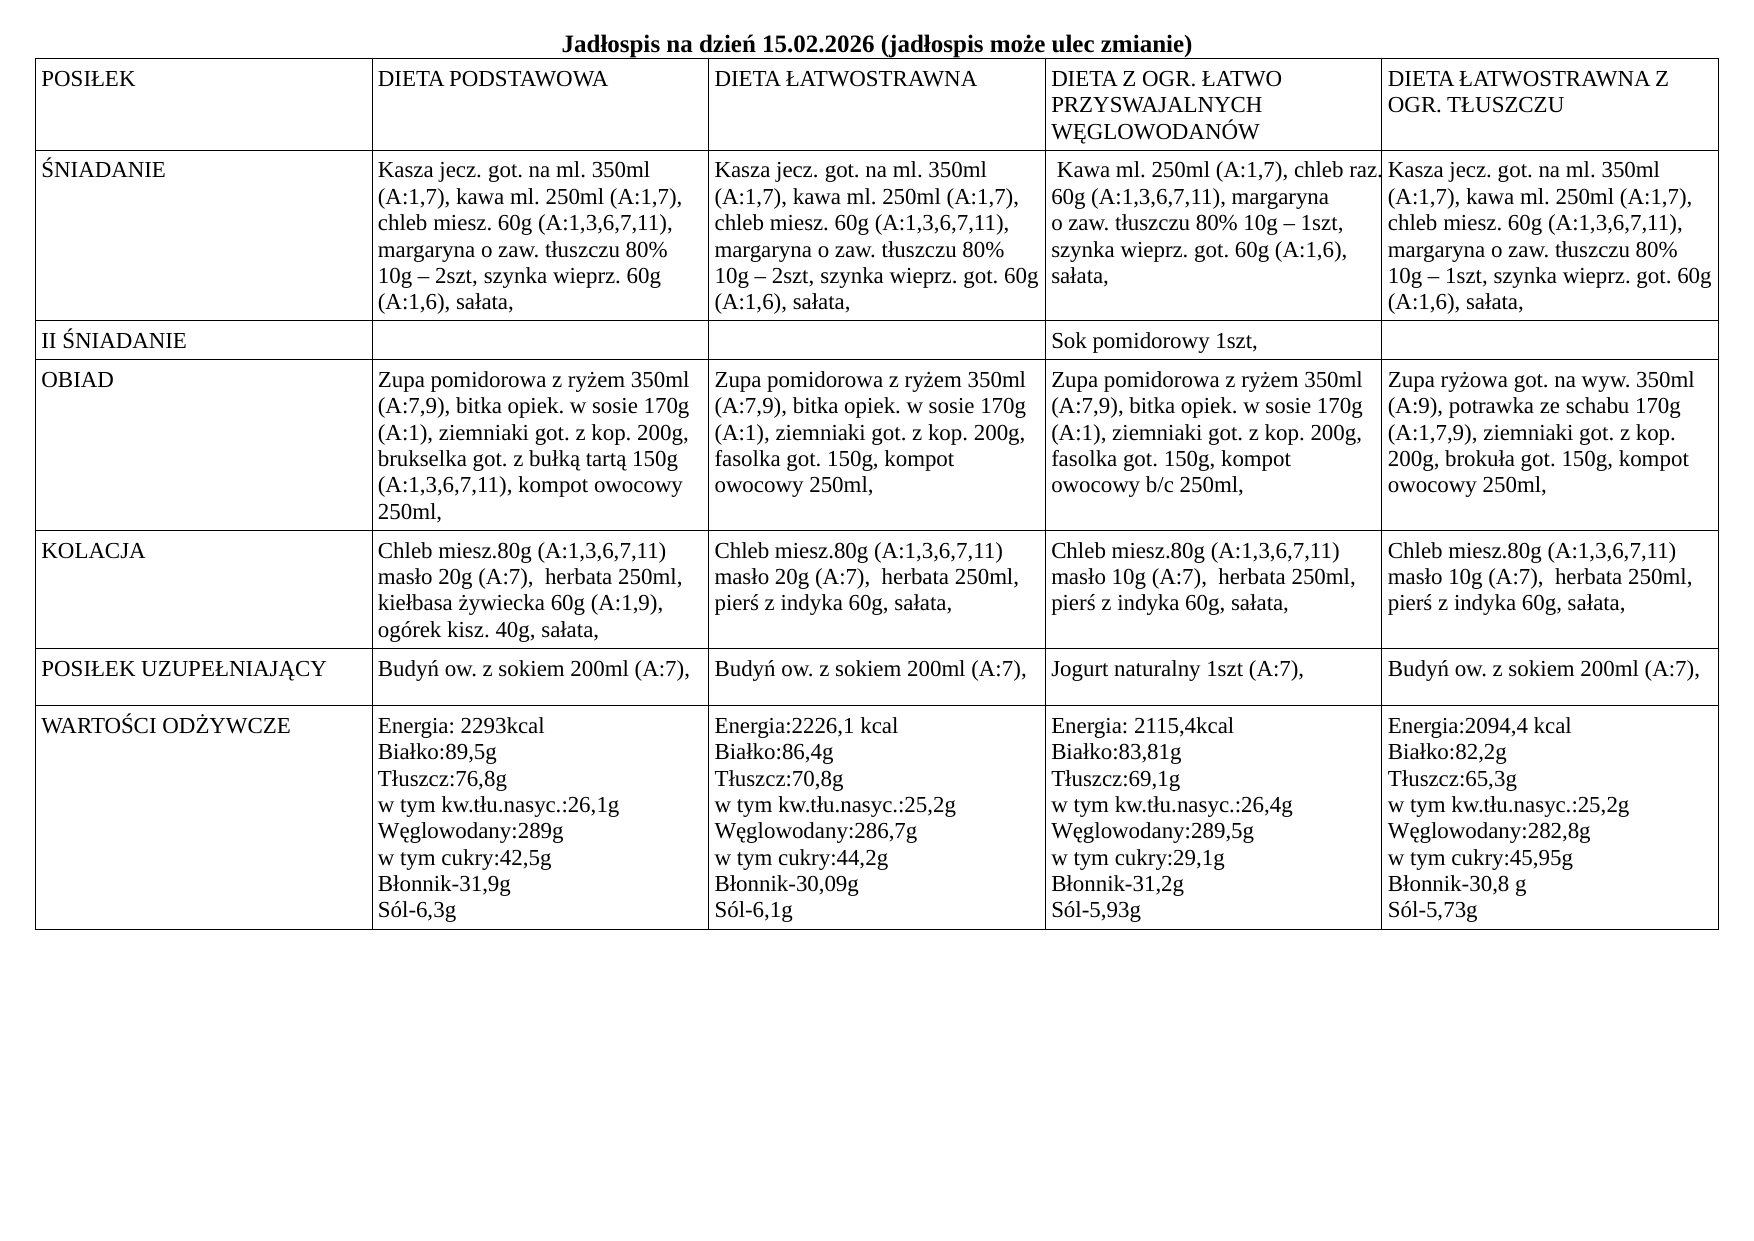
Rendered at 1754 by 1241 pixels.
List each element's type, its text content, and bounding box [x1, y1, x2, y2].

table_cell Zupa pomidorowa z ryżem 350ml (A:7,9), bitka opiek. w sosie 170g (A:1), ziemniaki got. z kop. 200g, fasolka got. 150g, kompot owocowy 250ml, [709, 360, 1045, 530]
text Jadłospis na dzień 15.02.2026 (jadłospis może ulec zmianie) [35, 29, 1718, 58]
table_header DIETA Z OGR. ŁATWO PRZYSWAJALNYCH WĘGLOWODANÓW [1046, 59, 1381, 150]
table_cell Zupa ryżowa got. na wyw. 350ml (A:9), potrawka ze schabu 170g (A:1,7,9), ziemniaki got. z kop. 200g, brokuła got. 150g, kompot owocowy 250ml, [1382, 360, 1718, 530]
table_cell Chleb miesz.80g (A:1,3,6,7,11) masło 10g (A:7), herbata 250ml, pierś z indyka 60g, sałata, [1046, 531, 1381, 648]
table_cell Kawa ml. 250ml (A:1,7), chleb raz. 60g (A:1,3,6,7,11), margaryna o zaw. tłuszczu 80% 10g – 1szt, szynka wieprz. got. 60g (A:1,6), sałata, [1046, 151, 1381, 320]
table_cell [373, 321, 708, 359]
table_cell Budyń ow. z sokiem 200ml (A:7), [1382, 649, 1718, 705]
table_cell [709, 321, 1045, 359]
table_cell WARTOŚCI ODŻYWCZE [36, 706, 372, 928]
table_cell Zupa pomidorowa z ryżem 350ml (A:7,9), bitka opiek. w sosie 170g (A:1), ziemniaki got. z kop. 200g, fasolka got. 150g, kompot owocowy b/c 250ml, [1046, 360, 1381, 530]
table_cell ŚNIADANIE [36, 151, 372, 320]
table_cell Kasza jecz. got. na ml. 350ml (A:1,7), kawa ml. 250ml (A:1,7), chleb miesz. 60g (A:1,3,6,7,11), margaryna o zaw. tłuszczu 80% 10g – 2szt, szynka wieprz. 60g (A:1,6), sałata, [373, 151, 708, 320]
table_header DIETA ŁATWOSTRAWNA Z OGR. TŁUSZCZU [1382, 59, 1718, 150]
table_cell Kasza jecz. got. na ml. 350ml (A:1,7), kawa ml. 250ml (A:1,7), chleb miesz. 60g (A:1,3,6,7,11), margaryna o zaw. tłuszczu 80% 10g – 2szt, szynka wieprz. got. 60g (A:1,6), sałata, [709, 151, 1045, 320]
table_header DIETA PODSTAWOWA [373, 59, 708, 150]
table_header DIETA ŁATWOSTRAWNA [709, 59, 1045, 150]
table_cell Chleb miesz.80g (A:1,3,6,7,11) masło 20g (A:7), herbata 250ml, pierś z indyka 60g, sałata, [709, 531, 1045, 648]
table_cell Budyń ow. z sokiem 200ml (A:7), [709, 649, 1045, 705]
table_header POSIŁEK [36, 59, 372, 150]
table_cell Kasza jecz. got. na ml. 350ml (A:1,7), kawa ml. 250ml (A:1,7), chleb miesz. 60g (A:1,3,6,7,11), margaryna o zaw. tłuszczu 80% 10g – 1szt, szynka wieprz. got. 60g (A:1,6), sałata, [1382, 151, 1718, 320]
table_cell Chleb miesz.80g (A:1,3,6,7,11) masło 10g (A:7), herbata 250ml, pierś z indyka 60g, sałata, [1382, 531, 1718, 648]
table_cell Budyń ow. z sokiem 200ml (A:7), [373, 649, 708, 705]
table_cell Zupa pomidorowa z ryżem 350ml (A:7,9), bitka opiek. w sosie 170g (A:1), ziemniaki got. z kop. 200g, brukselka got. z bułką tartą 150g (A:1,3,6,7,11), kompot owocowy 250ml, [373, 360, 708, 530]
table_cell Chleb miesz.80g (A:1,3,6,7,11) masło 20g (A:7), herbata 250ml, kiełbasa żywiecka 60g (A:1,9), ogórek kisz. 40g, sałata, [373, 531, 708, 648]
table_cell Energia: 2293kcal Białko:89,5g Tłuszcz:76,8g w tym kw.tłu.nasyc.:26,1g Węglowodany:289g w tym cukry:42,5g Błonnik-31,9g Sól-6,3g [373, 706, 708, 928]
table_cell Energia: 2115,4kcal Białko:83,81g Tłuszcz:69,1g w tym kw.tłu.nasyc.:26,4g Węglowodany:289,5g w tym cukry:29,1g Błonnik-31,2g Sól-5,93g [1046, 706, 1381, 928]
table_cell Energia:2094,4 kcal Białko:82,2g Tłuszcz:65,3g w tym kw.tłu.nasyc.:25,2g Węglowodany:282,8g w tym cukry:45,95g Błonnik-30,8 g Sól-5,73g [1382, 706, 1718, 928]
table_cell Jogurt naturalny 1szt (A:7), [1046, 649, 1381, 705]
table_cell Energia:2226,1 kcal Białko:86,4g Tłuszcz:70,8g w tym kw.tłu.nasyc.:25,2g Węglowodany:286,7g w tym cukry:44,2g Błonnik-30,09g Sól-6,1g [709, 706, 1045, 928]
table_cell POSIŁEK UZUPEŁNIAJĄCY [36, 649, 372, 705]
table_cell OBIAD [36, 360, 372, 530]
table_cell [1382, 321, 1718, 359]
table_cell II ŚNIADANIE [36, 321, 372, 359]
table_cell KOLACJA [36, 531, 372, 648]
table_cell Sok pomidorowy 1szt, [1046, 321, 1381, 359]
